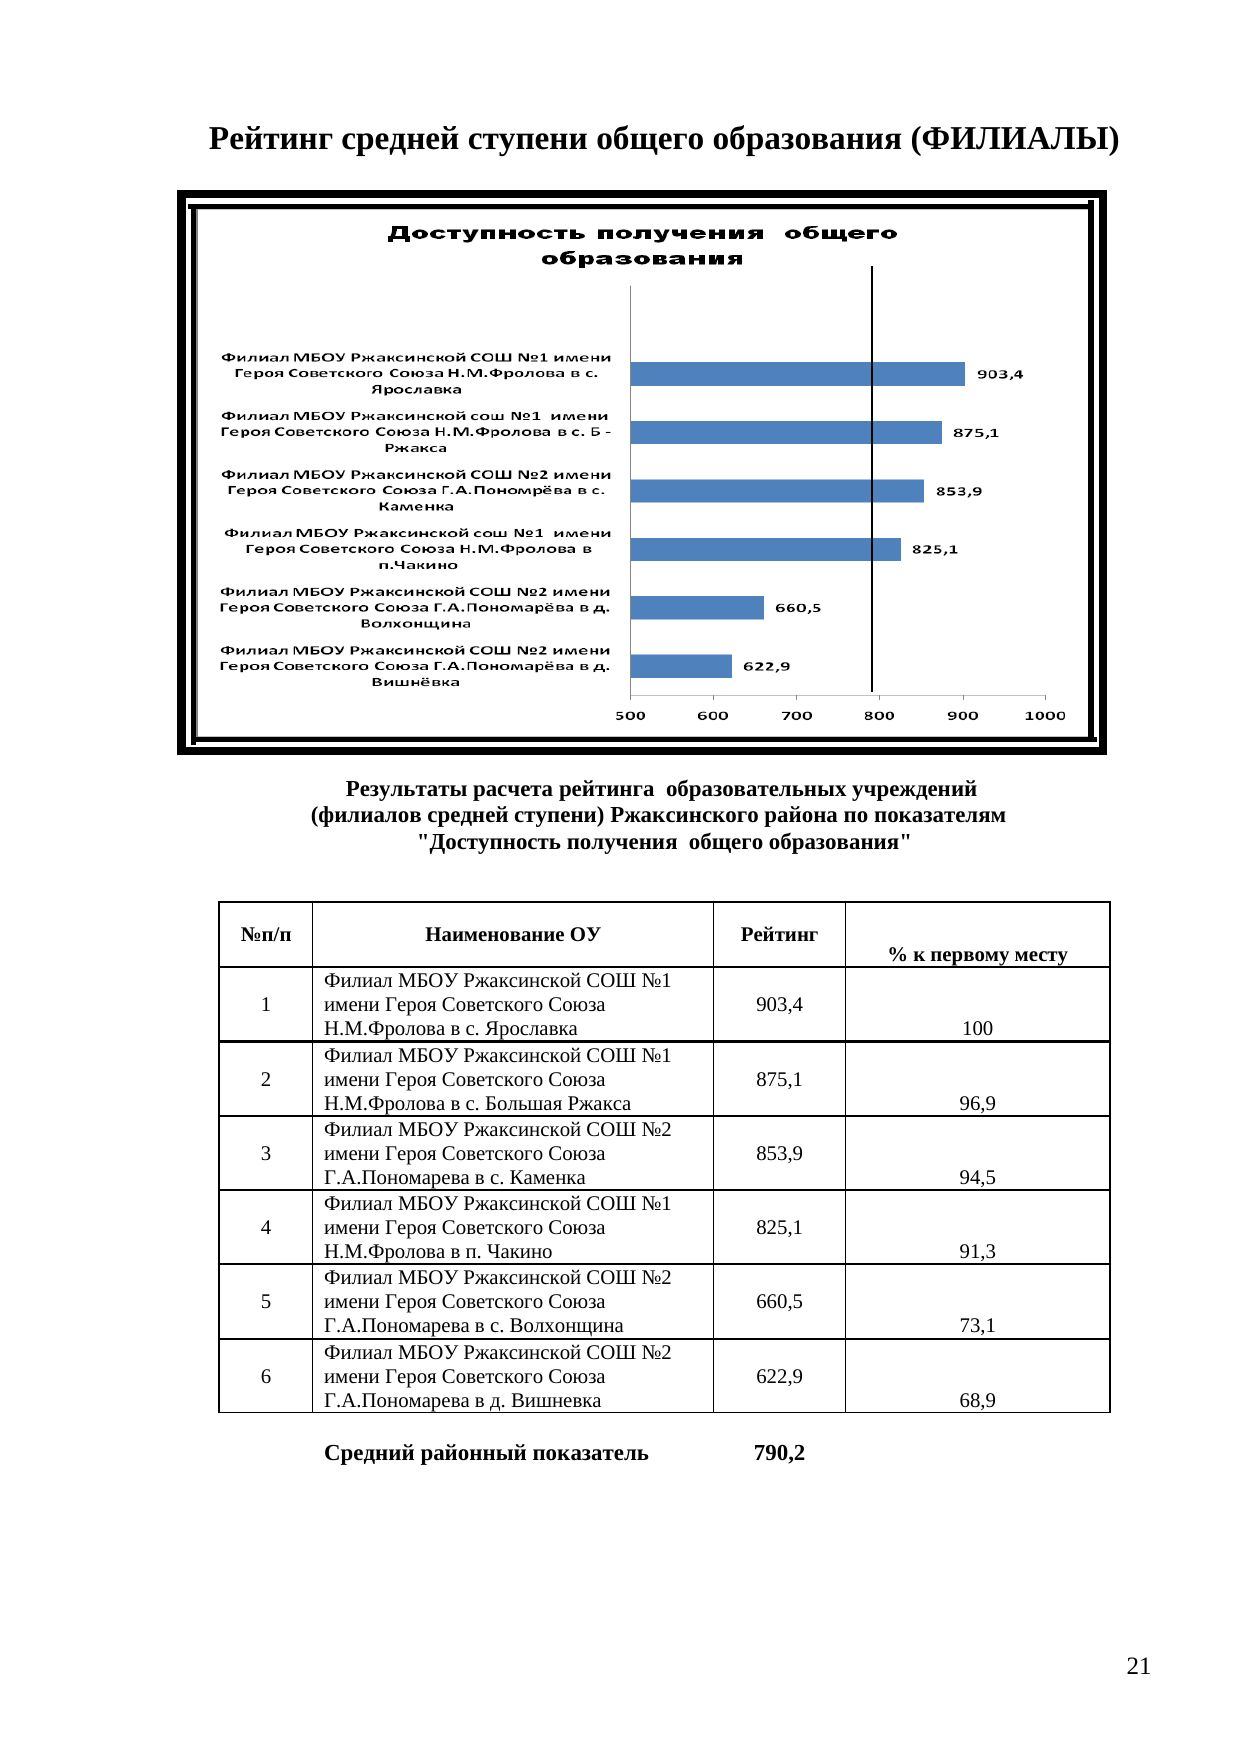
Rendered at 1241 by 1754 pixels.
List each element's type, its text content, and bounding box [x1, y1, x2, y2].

table_cell 4 [220, 1191, 312, 1263]
table_cell [845, 1413, 1110, 1466]
table_cell 5 [220, 1265, 312, 1337]
table_cell [845, 874, 1110, 901]
picture [196, 209, 1088, 737]
table_cell [219, 874, 313, 901]
table_cell 96,9 [846, 1043, 1109, 1115]
table_cell Филиал МБОУ Ржаксинской СОШ №2 имени Героя Советского Союза Г.А.Пономарева в с. Каменка [313, 1117, 713, 1189]
table_cell Средний районный показатель [313, 1413, 714, 1466]
table_cell 622,9 [714, 1340, 845, 1412]
table_cell Филиал МБОУ Ржаксинской СОШ №2 имени Героя Советского Союза Г.А.Пономарева в д. Вишневка [313, 1340, 713, 1412]
table_cell [219, 1413, 313, 1466]
table_cell 73,1 [846, 1265, 1109, 1337]
table_cell 91,3 [846, 1191, 1109, 1263]
table_cell 1 [220, 968, 312, 1040]
table_cell 825,1 [714, 1191, 845, 1263]
table_cell №п/п [220, 903, 312, 966]
table_cell 660,5 [714, 1265, 845, 1337]
table_cell Рейтинг [714, 903, 845, 966]
text Рейтинг средней ступени общего образования (ФИЛИАЛЫ) [177, 118, 1152, 156]
table_cell [714, 874, 845, 901]
table_cell % к первому месту [846, 903, 1109, 966]
table_cell [313, 874, 714, 901]
table_cell 3 [220, 1117, 312, 1189]
table_cell 94,5 [846, 1117, 1109, 1189]
table_cell 875,1 [714, 1043, 845, 1115]
table_cell Филиал МБОУ Ржаксинской СОШ №1 имени Героя Советского Союза Н.М.Фролова в с. Ярославка [313, 968, 713, 1040]
table_header Результаты расчета рейтинга образовательных учреждений (филиалов средней ступени) Ржаксинского района по показателям "Доступность получения общего образования" [219, 755, 1110, 874]
table_cell 853,9 [714, 1117, 845, 1189]
table_cell 6 [220, 1340, 312, 1412]
table_cell 100 [846, 968, 1109, 1040]
table_cell Наименование ОУ [313, 903, 713, 966]
table_cell 790,2 [714, 1413, 845, 1466]
table_cell Филиал МБОУ Ржаксинской СОШ №1 имени Героя Советского Союза Н.М.Фролова в с. Большая Ржакса [313, 1043, 713, 1115]
table_cell 68,9 [846, 1340, 1109, 1412]
table_cell 903,4 [714, 968, 845, 1040]
table_cell Филиал МБОУ Ржаксинской СОШ №1 имени Героя Советского Союза Н.М.Фролова в п. Чакино [313, 1191, 713, 1263]
table_cell 2 [220, 1043, 312, 1115]
table_cell Филиал МБОУ Ржаксинской СОШ №2 имени Героя Советского Союза Г.А.Пономарева в с. Волхонщина [313, 1265, 713, 1337]
